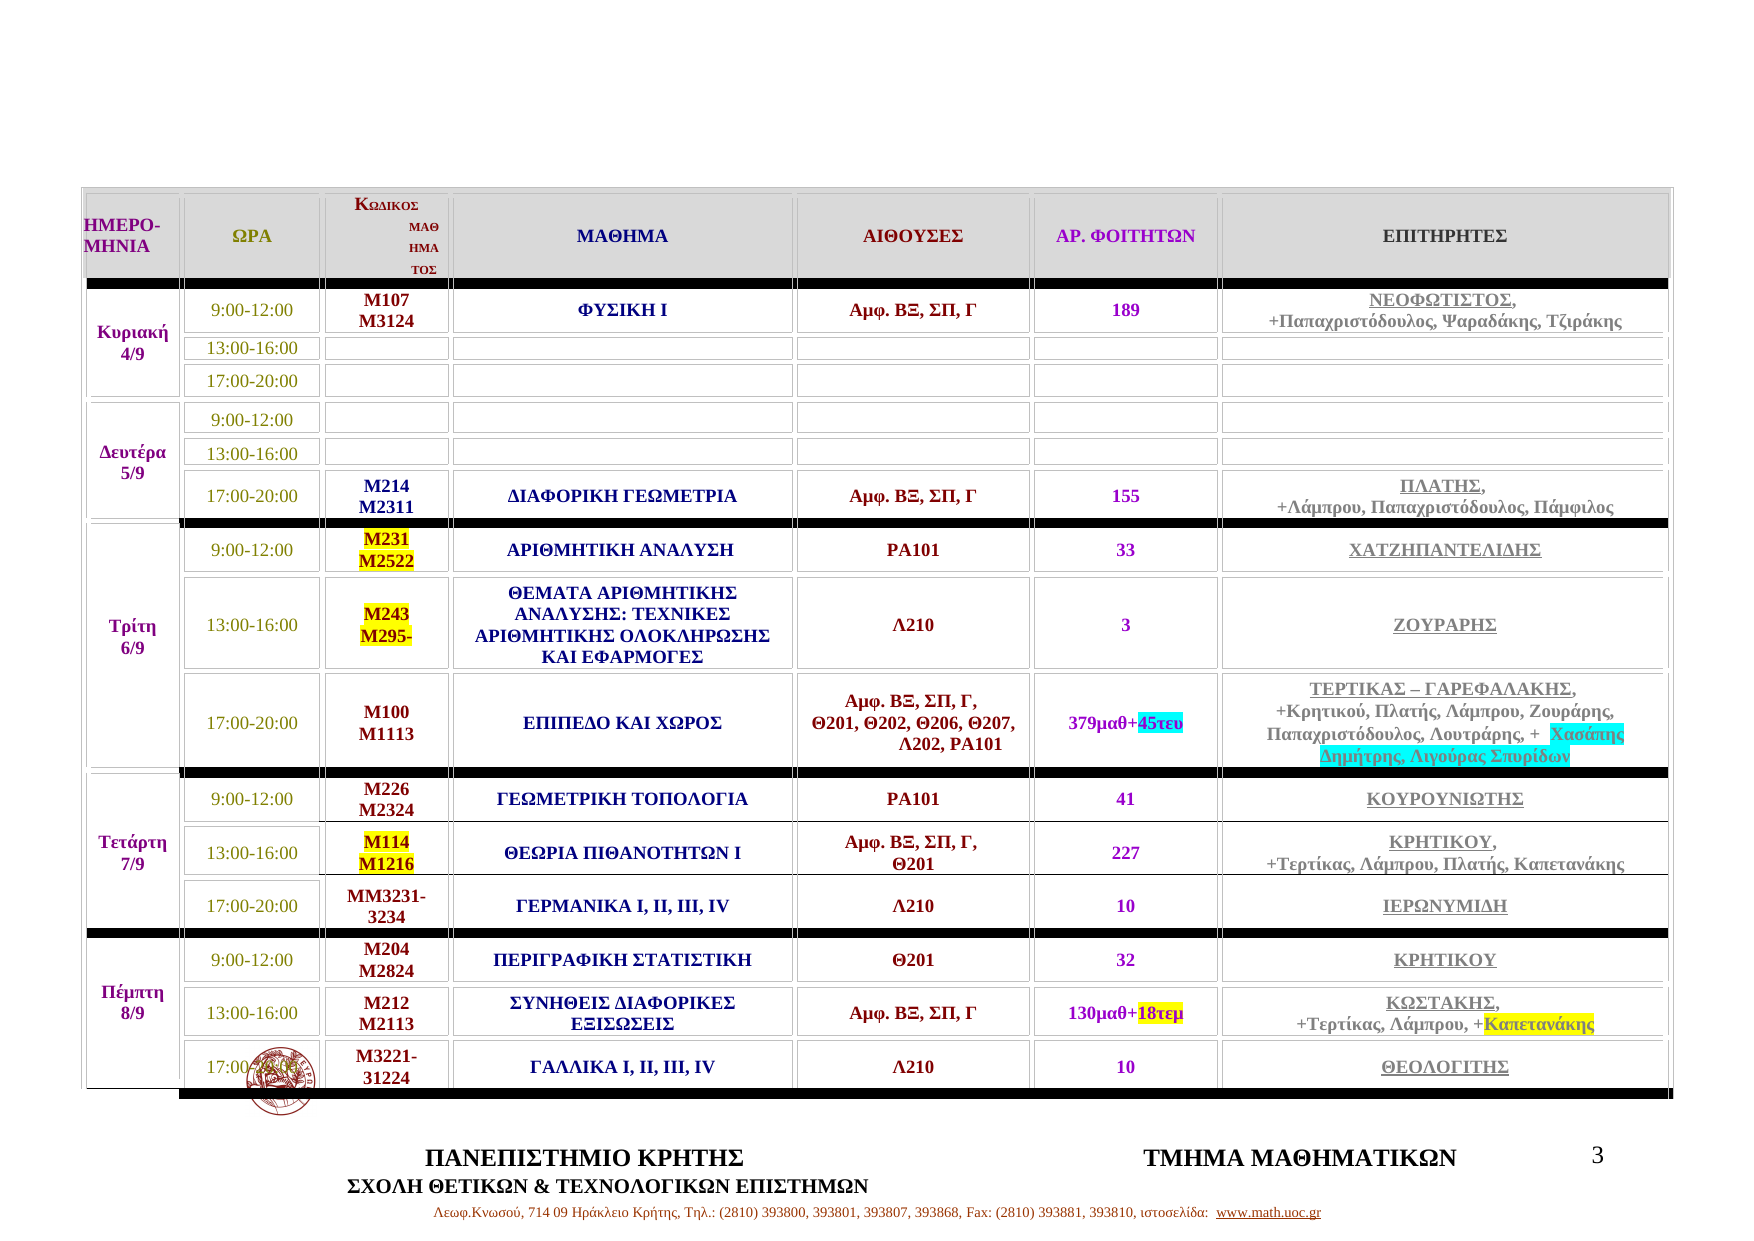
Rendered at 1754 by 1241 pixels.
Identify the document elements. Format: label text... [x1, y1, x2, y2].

table_cell [454, 439, 792, 464]
table_cell Μ226 Μ2324 [326, 778, 448, 821]
table_cell 10 [1035, 875, 1217, 928]
table_cell [1035, 338, 1217, 359]
table_cell [794, 432, 1032, 464]
table_cell ΤΕΡΤΙΚΑΣ – ΓΑΡΕΦΑΛΑΚΗΣ, +Κρητικού, Πλατής, Λάμπρου, Ζουράρης, Παπαχριστόδουλος, Λουτράρης, + Χασάπης Δημήτρης, Λιγούρας Σπυρίδων [1219, 668, 1671, 767]
table_cell [1219, 359, 1671, 396]
table_header ΩΡΑ [182, 188, 322, 278]
table_cell 33 [1035, 528, 1217, 571]
table_cell [451, 359, 794, 396]
table_cell 9:00-12:00 [185, 778, 319, 821]
table_cell [1219, 396, 1671, 432]
table_cell 3 [1032, 571, 1219, 668]
table_cell ΙΕΡΩΝΥΜΙΔΗ [1223, 875, 1668, 928]
table_header ΑΡ. ΦΟΙΤΗΤΩΝ [1032, 188, 1219, 278]
table_cell [1032, 359, 1219, 396]
table_cell [798, 338, 1029, 359]
table_cell ΠΛΑΤΗΣ, +Λάμπρου, Παπαχριστόδουλος, Πάμφιλος [1219, 464, 1671, 518]
table_cell Αμφ. ΒΞ, ΣΠ, Γ [794, 464, 1032, 518]
table_cell [326, 403, 448, 432]
table_cell ΡΑ101 [798, 528, 1029, 571]
table_cell Μ114 Μ1216 [326, 822, 448, 874]
table_cell [794, 359, 1032, 396]
table_cell [798, 403, 1029, 432]
table_cell ΓΑΛΛΙΚΑ Ι, ΙΙ, ΙΙΙ, ΙV [451, 1035, 794, 1088]
table_cell [322, 332, 451, 359]
table_cell ΘΕΩΡΙΑ ΠΙΘΑΝΟΤΗΤΩΝ Ι [454, 822, 792, 874]
picture [245, 1099, 317, 1117]
table_cell [1032, 396, 1219, 432]
table_header ΑΙΘΟΥΣΕΣ [794, 188, 1032, 278]
table_cell M204 M2824 [326, 938, 448, 981]
table_cell [798, 365, 1029, 396]
table_cell ΚΩΣΤΑΚΗΣ, +Τερτίκας, Λάμπρου, +Καπετανάκης [1219, 981, 1671, 1035]
table_cell 17:00-20:00 [182, 359, 322, 396]
table_cell 227 [1035, 822, 1217, 874]
table_cell [326, 439, 448, 464]
table_header ΕΠΙΤΗΡΗΤΕΣ [1219, 188, 1671, 278]
table_cell Αμφ. ΒΞ, ΣΠ, Γ, Θ201 [798, 822, 1029, 874]
table_cell 13:00-16:00 [182, 981, 322, 1035]
table_cell [794, 396, 1032, 432]
table_cell ΚΡΗΤΙΚΟΥ [1223, 938, 1668, 981]
table_cell Αμφ. ΒΞ, ΣΠ, Γ, Θ201, Θ202, Θ206, Θ207, Λ202, ΡΑ101 [794, 668, 1032, 767]
table_cell ΜΜ3231-3234 [326, 875, 448, 928]
table_cell [451, 396, 794, 432]
table_cell [798, 439, 1029, 464]
table_cell 17:00-20:00 [182, 464, 322, 518]
table_cell ΚΡΗΤΙΚΟΥ, +Τερτίκας, Λάμπρου, Πλατής, Καπετανάκης [1223, 822, 1668, 874]
table_cell [451, 432, 794, 464]
table_cell [454, 403, 792, 432]
table_cell ΔΙΑΦΟΡΙΚΗ ΓΕΩΜΕΤΡΙΑ [451, 464, 794, 518]
table_cell 17:00-20:00 [182, 874, 322, 928]
table_cell ΡΑ101 [798, 778, 1029, 821]
table_cell [1035, 365, 1217, 396]
table_cell 9:00-12:00 [185, 938, 319, 981]
table_cell [794, 332, 1032, 359]
table_cell ΑΡΙΘΜΗΤΙΚΗ ΑΝΑΛΥΣΗ [454, 528, 792, 571]
table_cell 32 [1035, 938, 1217, 981]
table_cell Μ231 Μ2522 [326, 528, 448, 571]
table_cell Πέμπτη 8/9 [87, 938, 182, 1088]
table_cell Αμφ. ΒΞ, ΣΠ, Γ [798, 289, 1029, 332]
table_cell [451, 332, 794, 359]
table_cell [322, 359, 451, 396]
table_cell ΓΕΩΜΕΤΡΙΚΗ ΤΟΠΟΛΟΓΙΑ [454, 778, 792, 821]
table_cell Αμφ. ΒΞ, ΣΠ, Γ [794, 981, 1032, 1035]
table_cell [1032, 332, 1219, 359]
table_cell Μ212 Μ2113 [322, 981, 451, 1035]
table_cell 130μαθ+18τεμ [1032, 981, 1219, 1035]
table_cell [322, 396, 451, 432]
table_cell 155 [1032, 464, 1219, 518]
table_cell 9:00-12:00 [185, 528, 319, 571]
table_cell Θ201 [798, 938, 1029, 981]
table_cell ΘΕΜΑΤΑ ΑΡΙΘΜΗΤΙΚΗΣ ΑΝΑΛΥΣΗΣ: ΤΕΧΝΙΚΕΣ ΑΡΙΘΜΗΤΙΚΗΣ ΟΛΟΚΛΗΡΩΣΗΣ ΚΑΙ ΕΦΑΡΜΟΓΕΣ [451, 571, 794, 668]
table_cell [1219, 332, 1671, 359]
table_cell [326, 365, 448, 396]
table_cell [454, 365, 792, 396]
table_cell Λ210 [798, 875, 1029, 928]
table_header ΜΑΘΗΜΑ [451, 188, 794, 278]
table_cell ΕΠΙΠΕΔΟ ΚΑΙ ΧΩΡΟΣ [451, 668, 794, 767]
table_header ΗΜΕΡΟ- ΜΗΝΙΑ [83, 188, 182, 278]
table_cell [1035, 403, 1217, 432]
table_cell 13:00-16:00 [182, 332, 322, 359]
table_cell ΝΕΟΦΩΤΙΣΤΟΣ, +Παπαχριστόδουλος, Ψαραδάκης, Τζιράκης [1223, 289, 1668, 332]
table_cell [322, 432, 451, 464]
table_cell ΖΟΥΡΑΡΗΣ [1219, 571, 1671, 668]
table_cell [326, 338, 448, 359]
table_cell 189 [1035, 289, 1217, 332]
table_cell Δευτέρα 5/9 [83, 396, 182, 518]
table_cell 41 [1035, 778, 1217, 821]
table_cell Κυριακή 4/9 [87, 289, 179, 396]
table_cell Μ243 Μ295- [322, 571, 451, 668]
table_header Κωδικοσ μαθηματοσ [322, 188, 451, 278]
table_cell Μ107 Μ3124 [326, 289, 448, 332]
table_cell Τετάρτη 7/9 [83, 767, 179, 928]
table_cell Μ3221-31224 [322, 1035, 451, 1088]
table_cell 379μαθ+45τευ [1032, 668, 1219, 767]
table_cell 9:00-12:00 [185, 289, 319, 332]
table_cell ΠΕΡΙΓΡΑΦΙΚΗ ΣΤΑΤΙΣΤΙΚΗ [454, 938, 792, 981]
table_cell 17:00-20:00 [182, 668, 322, 767]
table_cell [454, 338, 792, 359]
table_cell Μ214 Μ2311 [322, 464, 451, 518]
table_cell [1032, 432, 1219, 464]
table_cell ΣΥΝΗΘΕΙΣ ΔΙΑΦΟΡΙΚΕΣ ΕΞΙΣΩΣΕΙΣ [451, 981, 794, 1035]
table_cell 9:00-12:00 [182, 396, 322, 432]
table_cell 10 [1032, 1035, 1219, 1088]
table_cell ΘΕΟΛΟΓΙΤΗΣ [1219, 1035, 1671, 1088]
table_cell ΦΥΣΙΚΗ Ι [454, 289, 792, 332]
table_cell ΧΑΤΖΗΠΑΝΤΕΛΙΔΗΣ [1223, 528, 1668, 571]
table_cell 13:00-16:00 [182, 571, 322, 668]
table_cell ΚΟΥΡΟΥΝΙΩΤΗΣ [1223, 778, 1668, 821]
table_cell 17:00-20:00 [182, 1035, 322, 1088]
table_cell Μ100 Μ1113 [322, 668, 451, 767]
table_cell Τρίτη 6/9 [83, 518, 179, 767]
table_cell 13:00-16:00 [182, 432, 322, 464]
table_cell 13:00-16:00 [182, 821, 322, 874]
table_cell [1035, 439, 1217, 464]
table_cell Λ210 [794, 571, 1032, 668]
table_cell Λ210 [794, 1035, 1032, 1088]
table_cell ΓΕΡΜΑΝΙΚΑ Ι, ΙΙ, ΙΙΙ, ΙV [454, 875, 792, 928]
table_cell [1219, 432, 1671, 464]
